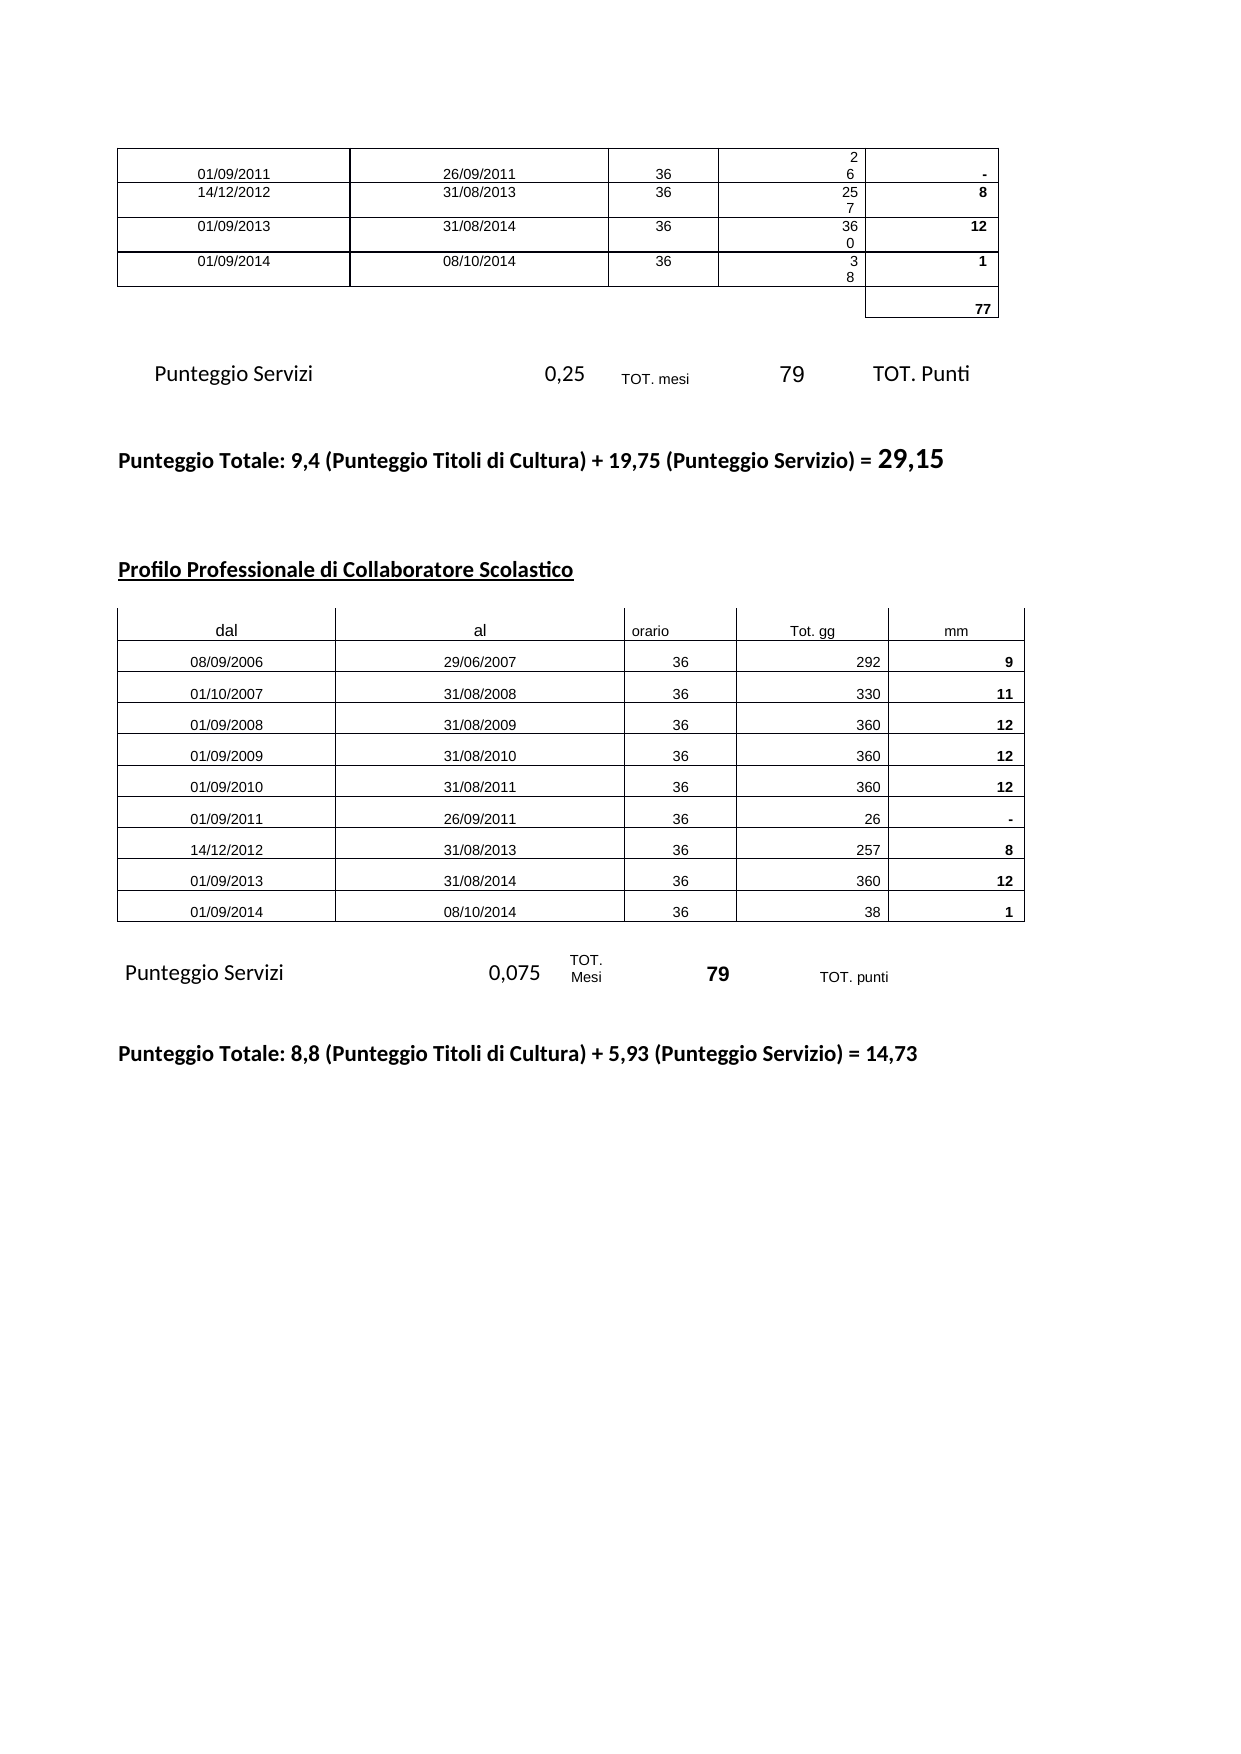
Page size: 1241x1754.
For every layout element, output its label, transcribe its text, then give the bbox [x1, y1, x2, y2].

table_cell 31/08/2014 [336, 859, 624, 889]
table_cell 36 [625, 734, 736, 764]
text Punteggio Totale: 9,4 (Punteggio Titoli di Cultura) + 19,75 (Punteggio Servizio) = 29,15 [118, 441, 1122, 476]
table_cell 1 [866, 253, 998, 286]
table_cell 01/09/2009 [118, 734, 335, 764]
table_cell [718, 317, 770, 348]
table_cell [956, 922, 1024, 952]
table_cell 31/08/2013 [336, 828, 624, 858]
table_cell 36 [609, 253, 718, 286]
table_cell 31/08/2013 [351, 183, 608, 217]
table_cell 9 [889, 641, 1024, 671]
table_cell 360 [737, 734, 888, 764]
table_cell 36 [609, 218, 718, 251]
table_cell 31/08/2010 [336, 734, 624, 764]
table_cell TOT. Punti [866, 349, 998, 387]
table_cell 01/09/2014 [118, 253, 349, 286]
table_cell 8 [866, 183, 998, 217]
table_cell 08/10/2014 [351, 253, 608, 286]
table_cell 29/06/2007 [336, 641, 624, 671]
table_cell 330 [737, 672, 888, 702]
table_cell 360 [737, 859, 888, 889]
table_cell 31/08/2014 [351, 218, 608, 251]
table_cell [195, 317, 272, 348]
table_cell 36 [625, 828, 736, 858]
table_cell 79 [718, 349, 866, 387]
table_cell [718, 287, 770, 317]
table_cell 77 [866, 287, 998, 317]
table_cell [548, 922, 586, 952]
table_cell 11 [889, 672, 1024, 702]
table_cell 36 [625, 891, 736, 921]
table_cell 360 [737, 766, 888, 796]
table_header dal [118, 608, 335, 639]
table_header mm [889, 608, 1024, 639]
table_cell 12 [889, 703, 1024, 733]
table_cell [932, 318, 998, 348]
table_cell 1 [889, 891, 1024, 921]
table_cell [737, 922, 812, 952]
table_cell [866, 318, 932, 348]
table_cell [335, 922, 548, 952]
table_cell 31/08/2011 [336, 766, 624, 796]
table_cell [624, 922, 737, 952]
table_cell 14/12/2012 [118, 828, 335, 858]
table_cell - [889, 797, 1024, 827]
table_cell 36 [625, 766, 736, 796]
text Profilo Professionale di Collaboratore Scolastico [118, 555, 1122, 583]
table_cell 01/09/2014 [118, 891, 335, 921]
table_cell [367, 287, 592, 317]
table_cell Punteggio Servizi [118, 349, 350, 387]
table_cell 01/09/2011 [118, 797, 335, 827]
table_cell 12 [889, 859, 1024, 889]
table_cell 31/08/2008 [336, 672, 624, 702]
table_cell 12 [866, 218, 998, 251]
table_cell [770, 317, 866, 348]
table_cell 01/09/2013 [118, 218, 349, 251]
table_cell [263, 922, 335, 952]
table_cell 36 [625, 703, 736, 733]
table_cell 360 [737, 703, 888, 733]
table_header Tot. gg [737, 608, 888, 639]
text Punteggio Totale: 8,8 (Punteggio Titoli di Cultura) + 5,93 (Punteggio Servizio) = 14,73 [118, 1039, 1122, 1067]
table_cell 12 [889, 766, 1024, 796]
table_cell [592, 287, 609, 317]
table_cell 08/10/2014 [336, 891, 624, 921]
table_cell 12 [889, 734, 1024, 764]
table_cell [350, 287, 367, 317]
table_cell [586, 922, 624, 952]
table_cell 31/08/2009 [336, 703, 624, 733]
table_cell TOT. Mesi [548, 952, 624, 986]
table_cell 36 [609, 149, 718, 182]
table_cell [770, 287, 865, 317]
table_cell 14/12/2012 [118, 183, 349, 217]
table_cell [350, 317, 367, 348]
table_cell [273, 287, 350, 317]
table_cell [888, 922, 956, 952]
table_cell 0,25 [367, 349, 592, 387]
table_cell [118, 317, 195, 348]
table_cell [118, 287, 195, 317]
table_cell 01/09/2013 [118, 859, 335, 889]
table_cell 36 [625, 859, 736, 889]
table_cell 36 [609, 183, 718, 217]
table_cell 0,075 [335, 952, 548, 986]
table_cell [195, 287, 272, 317]
table_cell 8 [889, 828, 1024, 858]
table_cell [190, 922, 263, 952]
table_cell 01/10/2007 [118, 672, 335, 702]
table_cell 26 [737, 797, 888, 827]
table_cell [592, 317, 609, 348]
table_cell 26/09/2011 [336, 797, 624, 827]
table_cell 38 [719, 253, 865, 286]
table_cell 292 [737, 641, 888, 671]
table_header al [336, 608, 624, 639]
table_cell [367, 317, 592, 348]
table_cell 257 [719, 183, 865, 217]
table_cell 79 [624, 952, 737, 986]
table_cell 257 [737, 828, 888, 858]
table_cell [273, 317, 350, 348]
table_cell 360 [719, 218, 865, 251]
table_cell 36 [625, 672, 736, 702]
table_cell - [866, 149, 998, 182]
table_cell [737, 952, 812, 986]
table_cell 01/09/2010 [118, 766, 335, 796]
table_cell 36 [625, 797, 736, 827]
table_cell 01/09/2008 [118, 703, 335, 733]
table_cell 01/09/2011 [118, 149, 349, 182]
table_cell [956, 952, 1024, 986]
table_cell 38 [737, 891, 888, 921]
table_header orario [625, 608, 736, 639]
table_cell [812, 922, 888, 952]
table_cell 26/09/2011 [351, 149, 608, 182]
table_cell [118, 922, 190, 952]
table_cell [609, 287, 718, 317]
table_cell TOT. mesi [592, 349, 718, 387]
table_cell 08/09/2006 [118, 641, 335, 671]
table_cell 36 [625, 641, 736, 671]
table_cell [609, 317, 718, 348]
table_cell [350, 349, 367, 387]
table_cell 26 [719, 149, 865, 182]
table_cell TOT. punti [812, 952, 956, 986]
table_cell Punteggio Servizi [118, 952, 335, 986]
